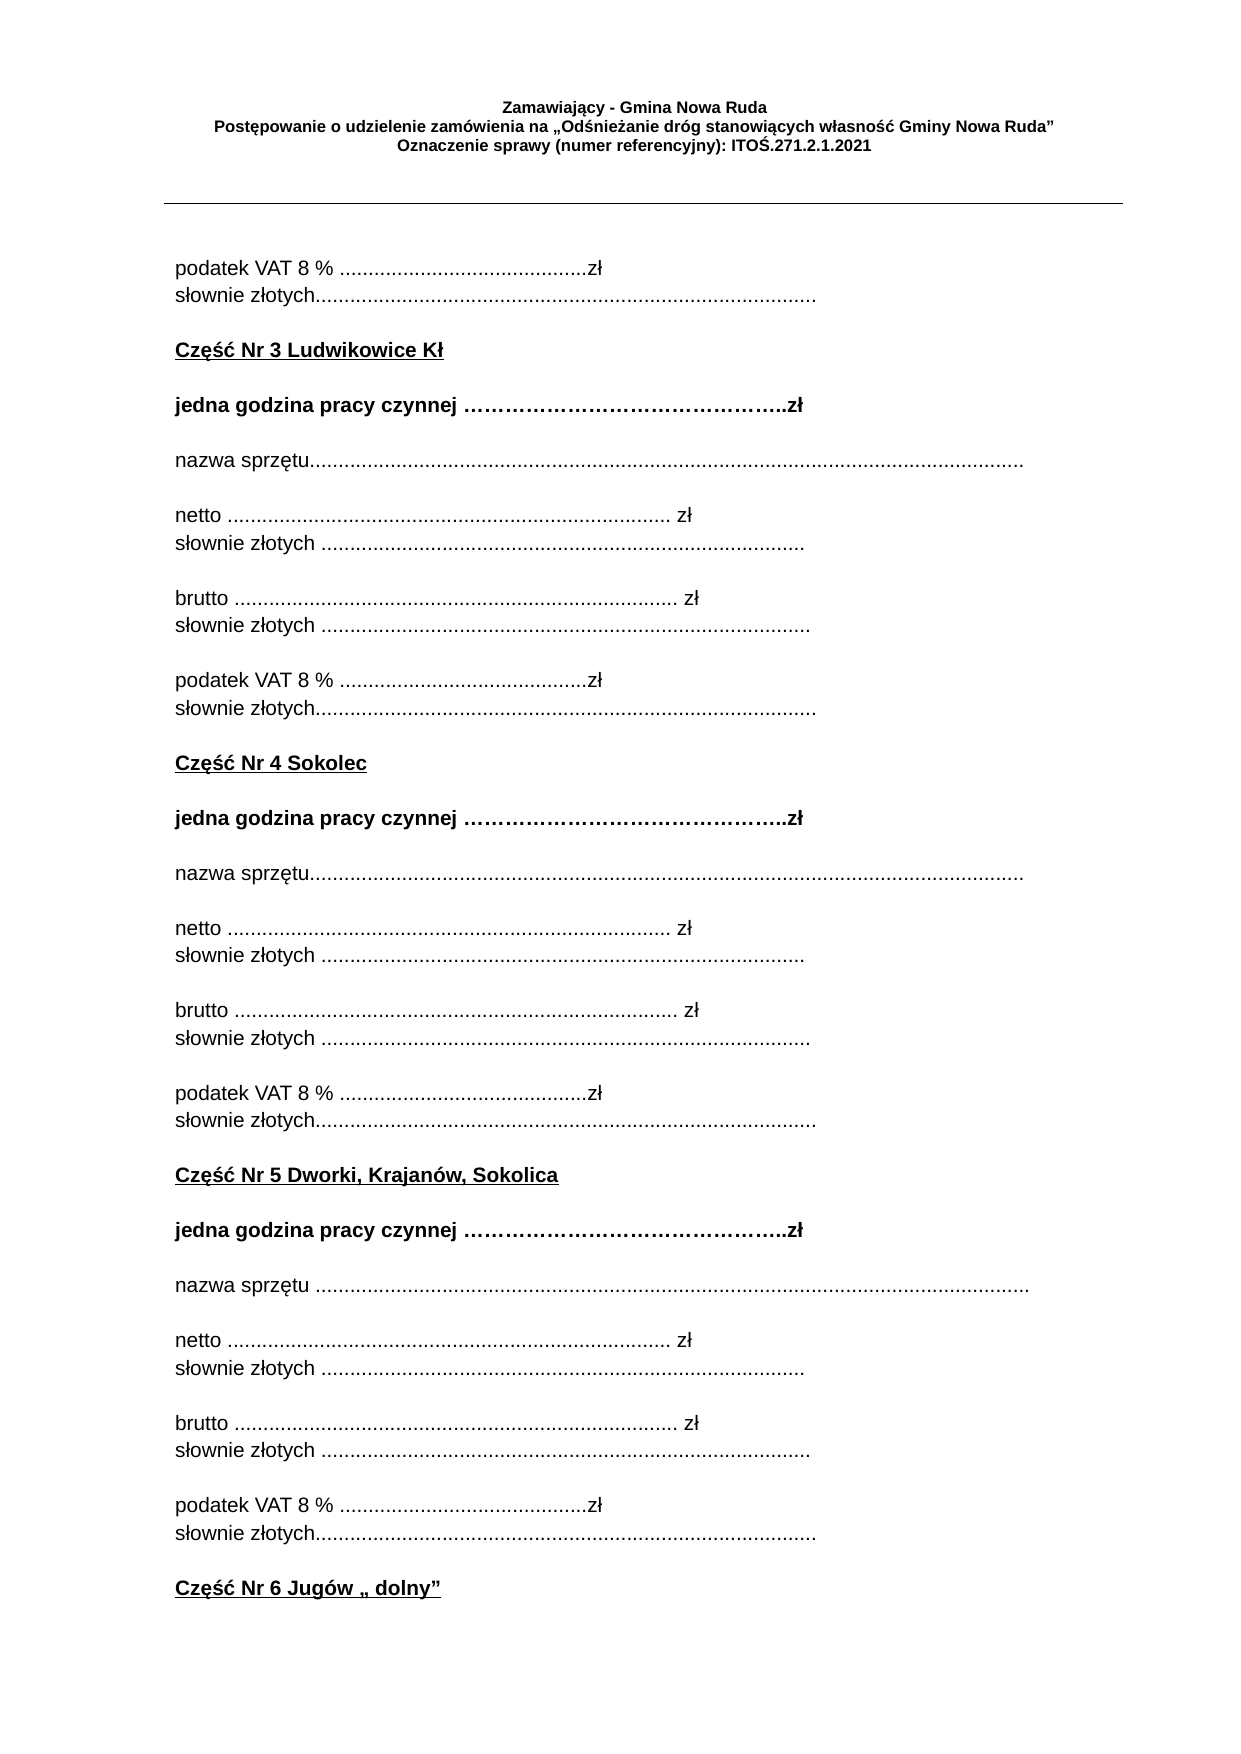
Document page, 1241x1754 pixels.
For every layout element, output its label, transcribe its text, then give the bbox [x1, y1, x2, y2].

text słownie złotych ..................................................................................... [175, 613, 1094, 637]
text Część Nr 6 Jugów „ dolny” [175, 1576, 1094, 1600]
text brutto ............................................................................. zł [175, 998, 1094, 1022]
text słownie złotych....................................................................................... [175, 283, 1094, 307]
text podatek VAT 8 % ...........................................zł [175, 256, 1094, 280]
text netto ............................................................................. zł [175, 916, 1094, 940]
text netto ............................................................................. zł [175, 503, 1094, 527]
text słownie złotych....................................................................................... [175, 1521, 1094, 1545]
text brutto ............................................................................. zł [175, 1411, 1094, 1435]
text słownie złotych .................................................................................... [175, 531, 1094, 555]
text słownie złotych ..................................................................................... [175, 1026, 1094, 1050]
text podatek VAT 8 % ...........................................zł [175, 1081, 1094, 1105]
text Część Nr 3 Ludwikowice Kł [175, 338, 1094, 362]
text nazwa sprzętu............................................................................................................................ [175, 448, 1094, 472]
text netto ............................................................................. zł [175, 1328, 1094, 1352]
text słownie złotych....................................................................................... [175, 1108, 1094, 1132]
text jedna godzina pracy czynnej ………………………………………..zł [175, 1218, 1094, 1242]
text nazwa sprzętu ............................................................................................................................ [175, 1273, 1094, 1297]
text podatek VAT 8 % ...........................................zł [175, 668, 1094, 692]
text brutto ............................................................................. zł [175, 586, 1094, 610]
text Część Nr 5 Dworki, Krajanów, Sokolica [175, 1163, 1094, 1187]
text słownie złotych .................................................................................... [175, 1356, 1094, 1380]
text Część Nr 4 Sokolec [175, 751, 1094, 775]
text słownie złotych .................................................................................... [175, 943, 1094, 967]
text podatek VAT 8 % ...........................................zł [175, 1493, 1094, 1517]
text słownie złotych....................................................................................... [175, 696, 1094, 720]
text słownie złotych ..................................................................................... [175, 1438, 1094, 1462]
text jedna godzina pracy czynnej ………………………………………..zł [175, 393, 1094, 417]
text nazwa sprzętu............................................................................................................................ [175, 861, 1094, 885]
text jedna godzina pracy czynnej ………………………………………..zł [175, 806, 1094, 830]
